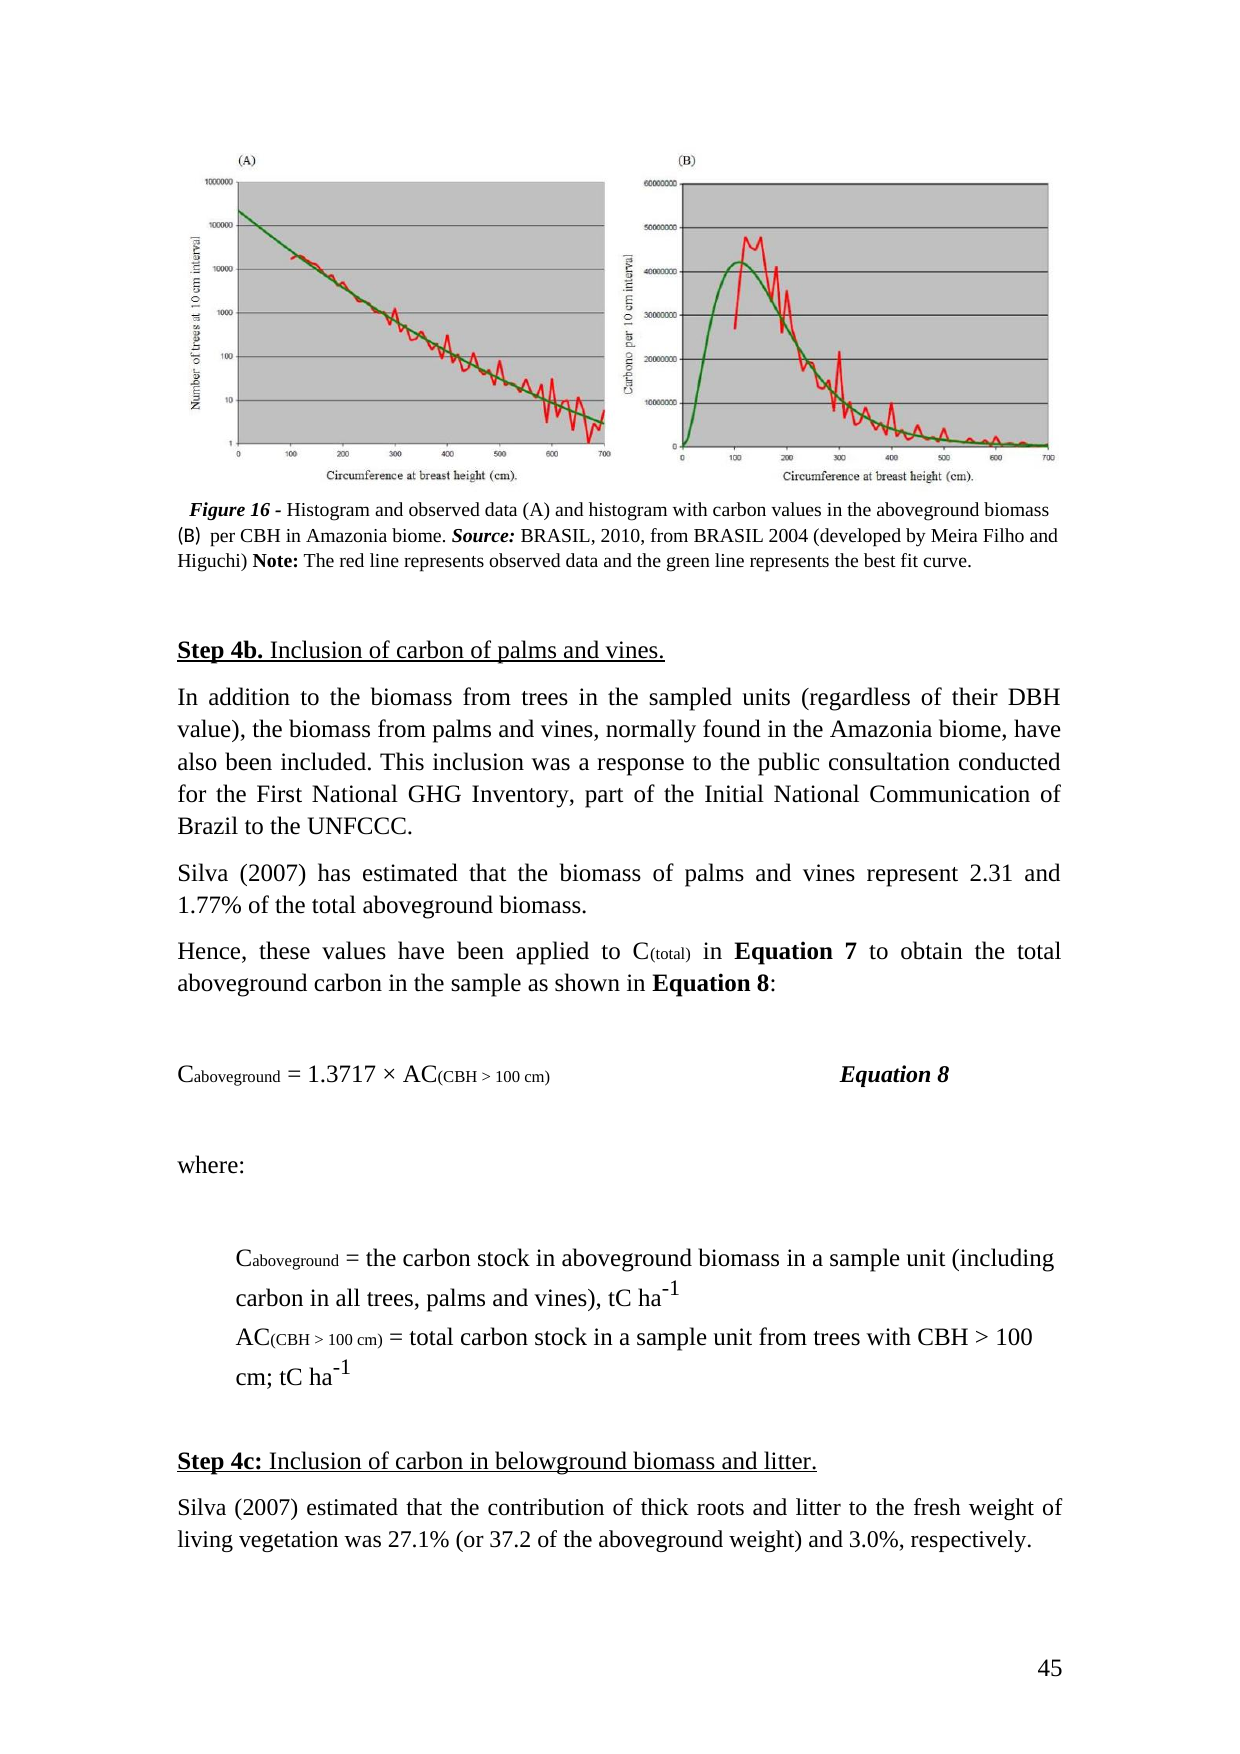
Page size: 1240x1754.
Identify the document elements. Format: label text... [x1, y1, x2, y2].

text Hence, these values have been applied to C(total) in Equation 7 to obtain the total aboveground carbon in the sample as shown in Equation 8: [177, 936, 1062, 997]
text Figure 16 - Histogram and observed data (A) and histogram with carbon values in the aboveground biomass [150, 498, 1089, 521]
text Step 4b. Inclusion of carbon of palms and vines. [177, 635, 1089, 664]
text Silva (2007) has estimated that the biomass of palms and vines represent 2.31 and 1.77% of the total aboveground biomass. [177, 858, 1062, 918]
text Caboveground = the carbon stock in aboveground biomass in a sample unit (including carbon in all trees, palms and vines), tC ha-1 [235, 1243, 1062, 1313]
text AC(CBH > 100 cm) = total carbon stock in a sample unit from trees with CBH > 100 cm; tC ha-1 [235, 1322, 1062, 1392]
text 45 [1037, 1653, 1089, 1682]
text Silva (2007) estimated that the contribution of thick roots and litter to the fresh weight of living vegetation was 27.1% (or 37.2 of the aboveground weight) and 3.0%, respectively. [177, 1492, 1064, 1553]
text Caboveground = 1.3717 × AC(CBH > 100 cm) Equation 8 [177, 1059, 1089, 1088]
text In addition to the biomass from trees in the sampled units (regardless of their DBH value), the biomass from palms and vines, normally found in the Amazonia biome, have also been included. This inclusion was a response to the public consultation conducted for the First National GHG Inventory, part of the Initial National Communication of Brazil to the UNFCCC. [177, 682, 1062, 840]
text Step 4c: Inclusion of carbon in belowground biomass and litter. [177, 1446, 1089, 1474]
text where: [177, 1150, 1089, 1179]
list per CBH in Amazonia biome. Source: BRASIL, 2010, from BRASIL 2004 (developed by Meira Filho and Higuchi) Note: The red line represents observed data and the green line represents the best fit curve. [177, 522, 1062, 571]
